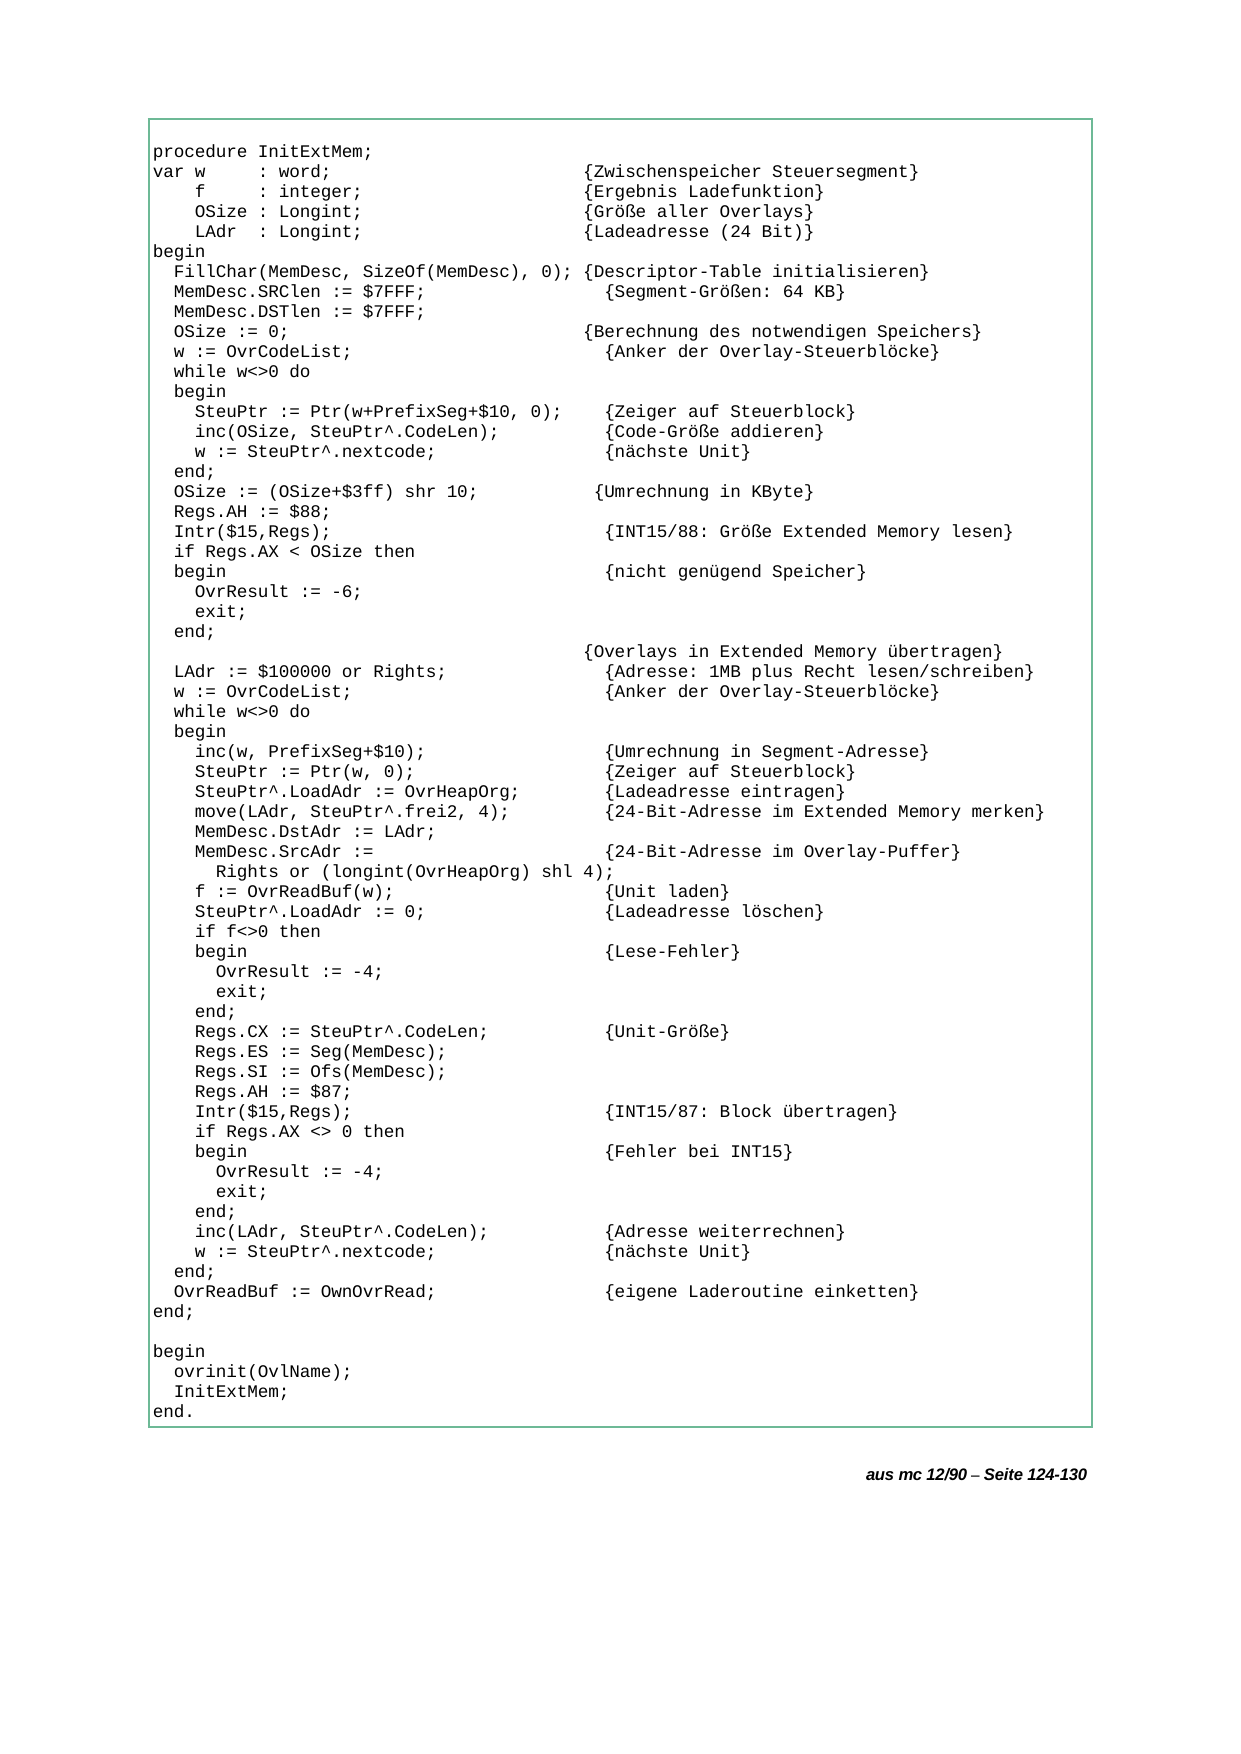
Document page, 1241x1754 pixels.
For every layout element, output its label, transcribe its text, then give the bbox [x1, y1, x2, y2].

list Intr($15,Regs); {INT15/88: Größe Extended Memory lesen} [150, 518, 1091, 538]
list LAdr : Longint; {Ladeadresse (24 Bit)} [150, 218, 1091, 238]
list MemDesc.DSTlen := $7FFF; [150, 298, 1091, 318]
list begin [150, 378, 1091, 398]
list OvrResult := -6; [150, 578, 1091, 598]
list end; [150, 458, 1091, 478]
list end; [150, 1298, 1091, 1318]
list Rights or (longint(OvrHeapOrg) shl 4); [150, 858, 1091, 878]
list inc(LAdr, SteuPtr^.CodeLen); {Adresse weiterrechnen} [150, 1218, 1091, 1238]
list procedure InitExtMem; [150, 138, 1091, 158]
list Intr($15,Regs); {INT15/87: Block übertragen} [150, 1098, 1091, 1118]
list end; [150, 1258, 1091, 1278]
list begin [150, 1338, 1091, 1358]
list w := OvrCodeList; {Anker der Overlay-Steuerblöcke} [150, 678, 1091, 698]
list if Regs.AX < OSize then [150, 538, 1091, 558]
list SteuPtr := Ptr(w+PrefixSeg+$10, 0); {Zeiger auf Steuerblock} [150, 398, 1091, 418]
list f := OvrReadBuf(w); {Unit laden} [150, 878, 1091, 898]
list begin [150, 718, 1091, 738]
list w := OvrCodeList; {Anker der Overlay-Steuerblöcke} [150, 338, 1091, 358]
list begin {nicht genügend Speicher} [150, 558, 1091, 578]
list FillChar(MemDesc, SizeOf(MemDesc), 0); {Descriptor-Table initialisieren} [150, 258, 1091, 278]
list var w : word; {Zwischenspeicher Steuersegment} [150, 158, 1091, 178]
list OvrResult := -4; [150, 958, 1091, 978]
list w := SteuPtr^.nextcode; {nächste Unit} [150, 438, 1091, 458]
list SteuPtr^.LoadAdr := OvrHeapOrg; {Ladeadresse eintragen} [150, 778, 1091, 798]
list OvrResult := -4; [150, 1158, 1091, 1178]
list MemDesc.SrcAdr := {24-Bit-Adresse im Overlay-Puffer} [150, 838, 1091, 858]
list SteuPtr^.LoadAdr := 0; {Ladeadresse löschen} [150, 898, 1091, 918]
list exit; [150, 1178, 1091, 1198]
list Regs.ES := Seg(MemDesc); [150, 1038, 1091, 1058]
list Regs.AH := $88; [150, 498, 1091, 518]
list exit; [150, 978, 1091, 998]
list InitExtMem; [150, 1378, 1091, 1398]
list begin {Lese-Fehler} [150, 938, 1091, 958]
list ovrinit(OvlName); [150, 1358, 1091, 1378]
list end; [150, 998, 1091, 1018]
list MemDesc.DstAdr := LAdr; [150, 818, 1091, 838]
list if Regs.AX <> 0 then [150, 1118, 1091, 1138]
list move(LAdr, SteuPtr^.frei2, 4); {24-Bit-Adresse im Extended Memory merken} [150, 798, 1091, 818]
list w := SteuPtr^.nextcode; {nächste Unit} [150, 1238, 1091, 1258]
list begin {Fehler bei INT15} [150, 1138, 1091, 1158]
list exit; [150, 598, 1091, 618]
list OvrReadBuf := OwnOvrRead; {eigene Laderoutine einketten} [150, 1278, 1091, 1298]
list inc(OSize, SteuPtr^.CodeLen); {Code-Größe addieren} [150, 418, 1091, 438]
list OSize := (OSize+$3ff) shr 10; {Umrechnung in KByte} [150, 478, 1091, 498]
list end; [150, 618, 1091, 638]
list f : integer; {Ergebnis Ladefunktion} [150, 178, 1091, 198]
list while w<>0 do [150, 698, 1091, 718]
list end; [150, 1198, 1091, 1218]
list Regs.SI := Ofs(MemDesc); [150, 1058, 1091, 1078]
list Regs.CX := SteuPtr^.CodeLen; {Unit-Größe} [150, 1018, 1091, 1038]
list while w<>0 do [150, 358, 1091, 378]
list MemDesc.SRClen := $7FFF; {Segment-Größen: 64 KB} [150, 278, 1091, 298]
list {Overlays in Extended Memory übertragen} [150, 638, 1091, 658]
list SteuPtr := Ptr(w, 0); {Zeiger auf Steuerblock} [150, 758, 1091, 778]
list OSize : Longint; {Größe aller Overlays} [150, 198, 1091, 218]
list end. [150, 1398, 1091, 1426]
list Regs.AH := $87; [150, 1078, 1091, 1098]
list if f<>0 then [150, 918, 1091, 938]
list inc(w, PrefixSeg+$10); {Umrechnung in Segment-Adresse} [150, 738, 1091, 758]
text aus mc 12/90 – Seite 124-130 [148, 1465, 1093, 1484]
list LAdr := $100000 or Rights; {Adresse: 1MB plus Recht lesen/schreiben} [150, 658, 1091, 678]
list OSize := 0; {Berechnung des notwendigen Speichers} [150, 318, 1091, 338]
list begin [150, 238, 1091, 258]
